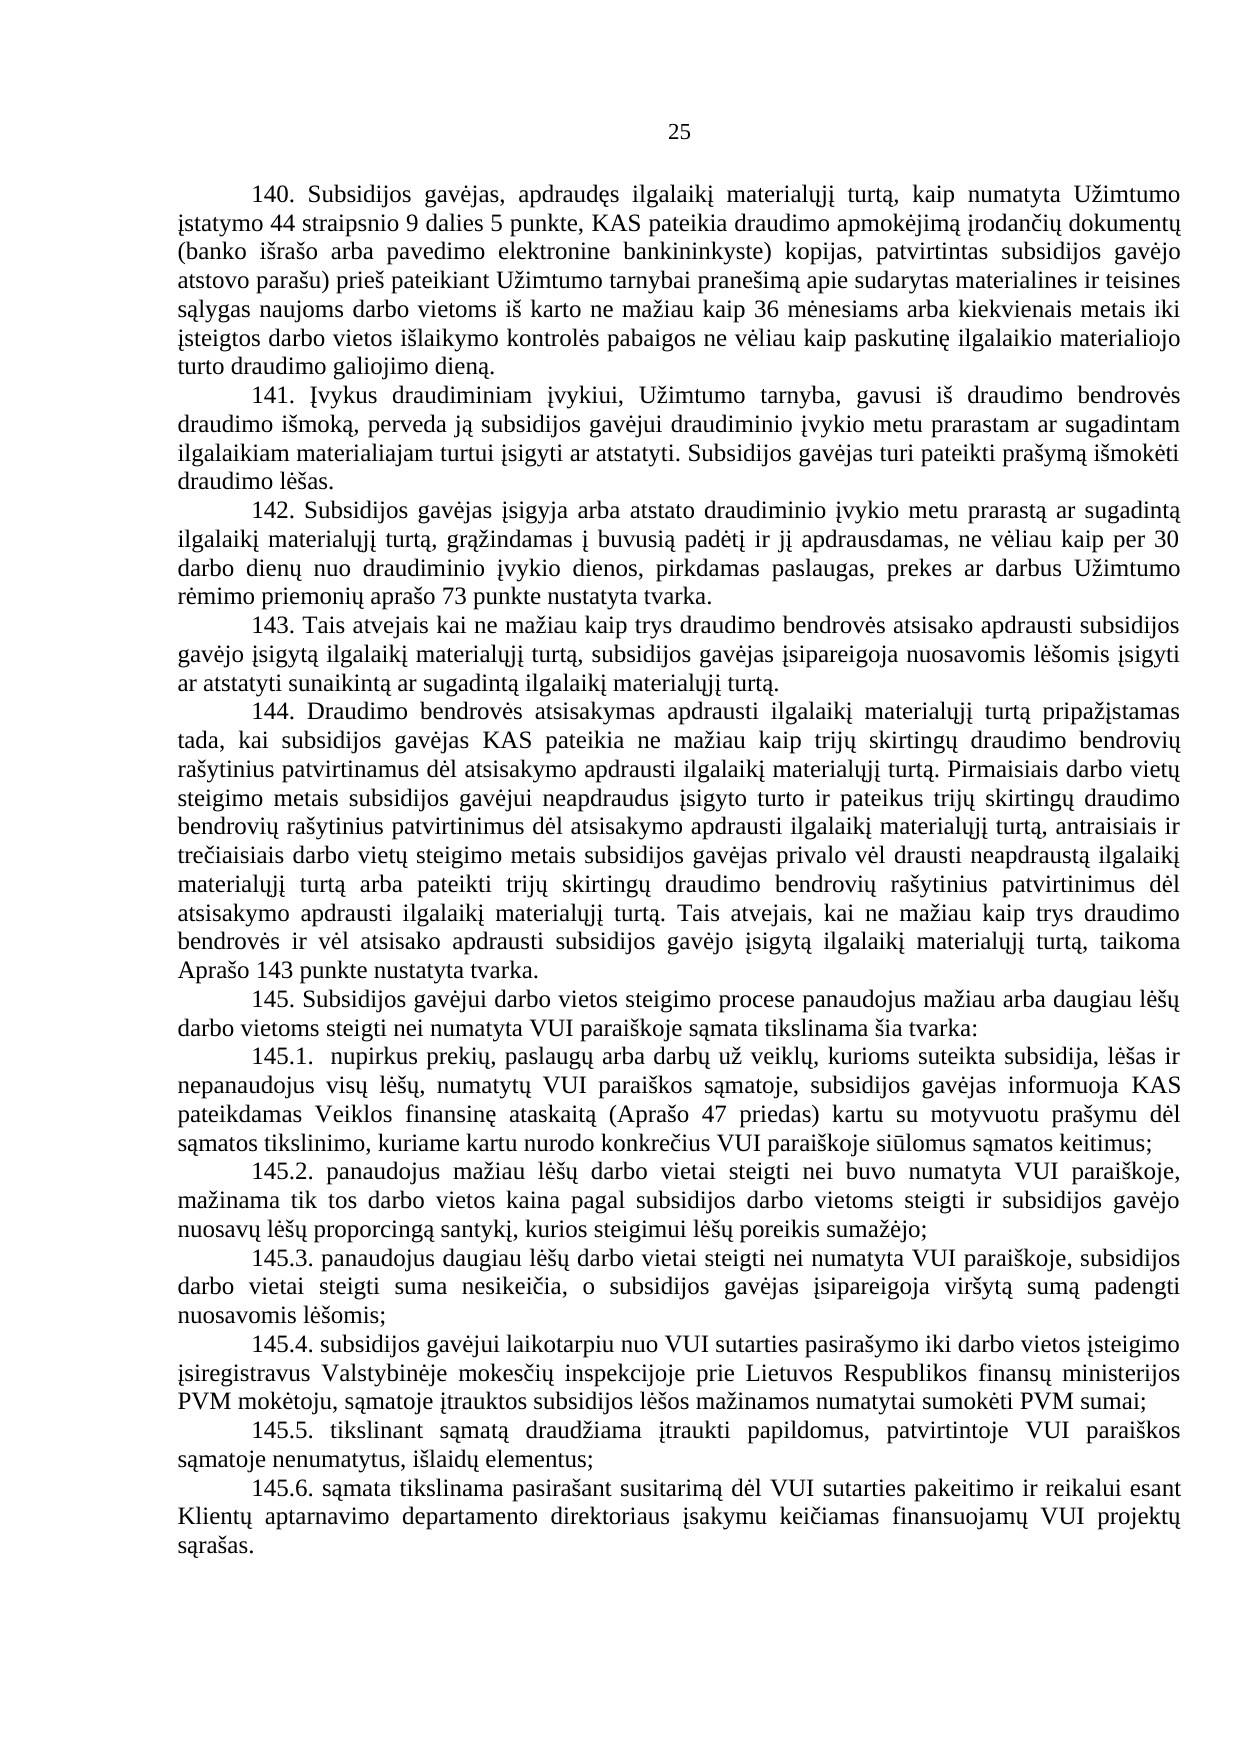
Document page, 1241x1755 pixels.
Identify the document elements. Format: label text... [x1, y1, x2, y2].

text 145.5. tikslinant sąmatą draudžiama įtraukti papildomus, patvirtintoje VUI paraiškos sąmatoje nenumatytus, išlaidų elementus; [177, 1415, 1181, 1473]
text 145.4. subsidijos gavėjui laikotarpiu nuo VUI sutarties pasirašymo iki darbo vietos įsteigimo įsiregistravus Valstybinėje mokesčių inspekcijoje prie Lietuvos Respublikos finansų ministerijos PVM mokėtoju, sąmatoje įtrauktos subsidijos lėšos mažinamos numatytai sumokėti PVM sumai; [177, 1329, 1181, 1415]
text 145. Subsidijos gavėjui darbo vietos steigimo procese panaudojus mažiau arba daugiau lėšų darbo vietoms steigti nei numatyta VUI paraiškoje sąmata tikslinama šia tvarka: [177, 984, 1181, 1041]
text 142. Subsidijos gavėjas įsigyja arba atstato draudiminio įvykio metu prarastą ar sugadintą ilgalaikį materialųjį turtą, grąžindamas į buvusią padėtį ir jį apdrausdamas, ne vėliau kaip per 30 darbo dienų nuo draudiminio įvykio dienos, pirkdamas paslaugas, prekes ar darbus Užimtumo rėmimo priemonių aprašo 73 punkte nustatyta tvarka. [177, 495, 1181, 610]
text 145.3. panaudojus daugiau lėšų darbo vietai steigti nei numatyta VUI paraiškoje, subsidijos darbo vietai steigti suma nesikeičia, o subsidijos gavėjas įsipareigoja viršytą sumą padengti nuosavomis lėšomis; [177, 1243, 1181, 1329]
text 145.1. nupirkus prekių, paslaugų arba darbų už veiklų, kurioms suteikta subsidija, lėšas ir nepanaudojus visų lėšų, numatytų VUI paraiškos sąmatoje, subsidijos gavėjas informuoja KAS pateikdamas Veiklos finansinę ataskaitą (Aprašo 47 priedas) kartu su motyvuotu prašymu dėl sąmatos tikslinimo, kuriame kartu nurodo konkrečius VUI paraiškoje siūlomus sąmatos keitimus; [177, 1041, 1181, 1156]
text 144. Draudimo bendrovės atsisakymas apdrausti ilgalaikį materialųjį turtą pripažįstamas tada, kai subsidijos gavėjas KAS pateikia ne mažiau kaip trijų skirtingų draudimo bendrovių rašytinius patvirtinamus dėl atsisakymo apdrausti ilgalaikį materialųjį turtą. Pirmaisiais darbo vietų steigimo metais subsidijos gavėjui neapdraudus įsigyto turto ir pateikus trijų skirtingų draudimo bendrovių rašytinius patvirtinimus dėl atsisakymo apdrausti ilgalaikį materialųjį turtą, antraisiais ir trečiaisiais darbo vietų steigimo metais subsidijos gavėjas privalo vėl drausti neapdraustą ilgalaikį materialųjį turtą arba pateikti trijų skirtingų draudimo bendrovių rašytinius patvirtinimus dėl atsisakymo apdrausti ilgalaikį materialųjį turtą. Tais atvejais, kai ne mažiau kaip trys draudimo bendrovės ir vėl atsisako apdrausti subsidijos gavėjo įsigytą ilgalaikį materialųjį turtą, taikoma Aprašo 143 punkte nustatyta tvarka. [177, 696, 1181, 984]
text 145.6. sąmata tikslinama pasirašant susitarimą dėl VUI sutarties pakeitimo ir reikalui esant Klientų aptarnavimo departamento direktoriaus įsakymu keičiamas finansuojamų VUI projektų sąrašas. [177, 1473, 1181, 1559]
text 143. Tais atvejais kai ne mažiau kaip trys draudimo bendrovės atsisako apdrausti subsidijos gavėjo įsigytą ilgalaikį materialųjį turtą, subsidijos gavėjas įsipareigoja nuosavomis lėšomis įsigyti ar atstatyti sunaikintą ar sugadintą ilgalaikį materialųjį turtą. [177, 610, 1181, 696]
text 140. Subsidijos gavėjas, apdraudęs ilgalaikį materialųjį turtą, kaip numatyta Užimtumo įstatymo 44 straipsnio 9 dalies 5 punkte, KAS pateikia draudimo apmokėjimą įrodančių dokumentų (banko išrašo arba pavedimo elektronine bankininkyste) kopijas, patvirtintas subsidijos gavėjo atstovo parašu) prieš pateikiant Užimtumo tarnybai pranešimą apie sudarytas materialines ir teisines sąlygas naujoms darbo vietoms iš karto ne mažiau kaip 36 mėnesiams arba kiekvienais metais iki įsteigtos darbo vietos išlaikymo kontrolės pabaigos ne vėliau kaip paskutinę ilgalaikio materialiojo turto draudimo galiojimo dieną. [177, 179, 1181, 380]
text 145.2. panaudojus mažiau lėšų darbo vietai steigti nei buvo numatyta VUI paraiškoje, mažinama tik tos darbo vietos kaina pagal subsidijos darbo vietoms steigti ir subsidijos gavėjo nuosavų lėšų proporcingą santykį, kurios steigimui lėšų poreikis sumažėjo; [177, 1156, 1181, 1243]
text 141. Įvykus draudiminiam įvykiui, Užimtumo tarnyba, gavusi iš draudimo bendrovės draudimo išmoką, perveda ją subsidijos gavėjui draudiminio įvykio metu prarastam ar sugadintam ilgalaikiam materialiajam turtui įsigyti ar atstatyti. Subsidijos gavėjas turi pateikti prašymą išmokėti draudimo lėšas. [177, 380, 1181, 495]
